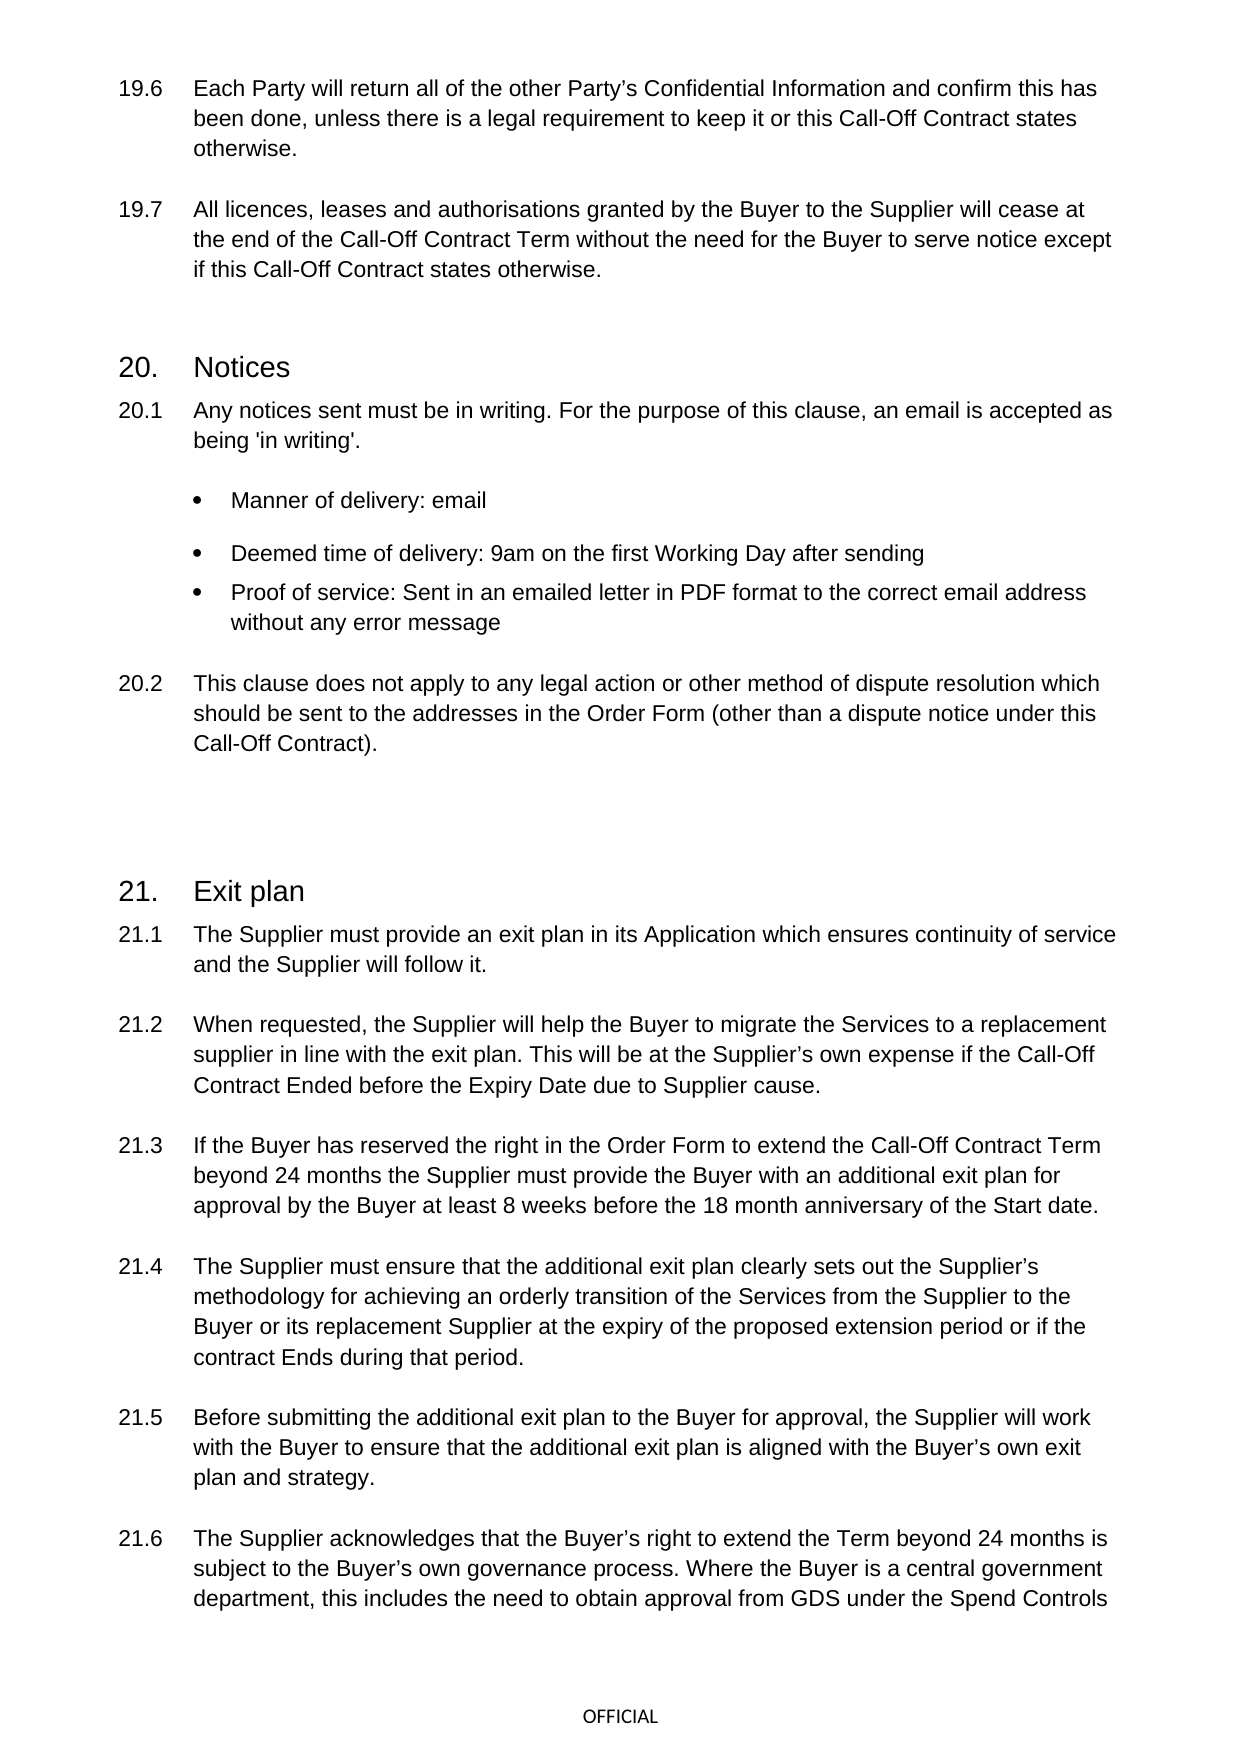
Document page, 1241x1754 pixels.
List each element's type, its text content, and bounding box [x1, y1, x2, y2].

subtitle 20. Notices [118, 350, 1122, 383]
text 21.1 The Supplier must provide an exit plan in its Application which ensures continuity of service and the Supplier will follow it. [118, 921, 1122, 977]
text 21.2 When requested, the Supplier will help the Buyer to migrate the Services to a replacement supplier in line with the exit plan. This will be at the Supplier’s own expense if the Call-Off Contract Ended before the Expiry Date due to Supplier cause. [118, 1011, 1122, 1098]
text 21.6 The Supplier acknowledges that the Buyer’s right to extend the Term beyond 24 months is subject to the Buyer’s own governance process. Where the Buyer is a central government department, this includes the need to obtain approval from GDS under the Spend Controls [118, 1525, 1122, 1612]
subtitle 21. Exit plan [118, 874, 1122, 907]
text 20.2 This clause does not apply to any legal action or other method of dispute resolution which should be sent to the addresses in the Order Form (other than a dispute notice under this Call-Off Contract). [118, 669, 1122, 756]
text 21.5 Before submitting the additional exit plan to the Buyer for approval, the Supplier will work with the Buyer to ensure that the additional exit plan is aligned with the Buyer’s own exit plan and strategy. [118, 1404, 1122, 1491]
list Proof of service: Sent in an emailed letter in PDF format to the correct email address without any error message [193, 579, 1122, 636]
list Manner of delivery: email [193, 487, 1122, 514]
text 21.4 The Supplier must ensure that the additional exit plan clearly sets out the Supplier’s methodology for achieving an orderly transition of the Services from the Supplier to the Buyer or its replacement Supplier at the expiry of the proposed extension period or if the contract Ends during that period. [118, 1253, 1122, 1370]
text 19.7 All licences, leases and authorisations granted by the Buyer to the Supplier will cease at the end of the Call-Off Contract Term without the need for the Buyer to serve notice except if this Call-Off Contract states otherwise. [118, 196, 1122, 283]
text 20.1 Any notices sent must be in writing. For the purpose of this clause, an email is accepted as being 'in writing'. [118, 397, 1122, 453]
text 21.3 If the Buyer has reserved the right in the Order Form to extend the Call-Off Contract Term beyond 24 months the Supplier must provide the Buyer with an additional exit plan for approval by the Buyer at least 8 weeks before the 18 month anniversary of the Start date. [118, 1132, 1122, 1219]
list Deemed time of delivery: 9am on the first Working Day after sending [193, 539, 1122, 566]
text 19.6 Each Party will return all of the other Party’s Confidential Information and confirm this has been done, unless there is a legal requirement to keep it or this Call-Off Contract states otherwise. [118, 75, 1122, 162]
